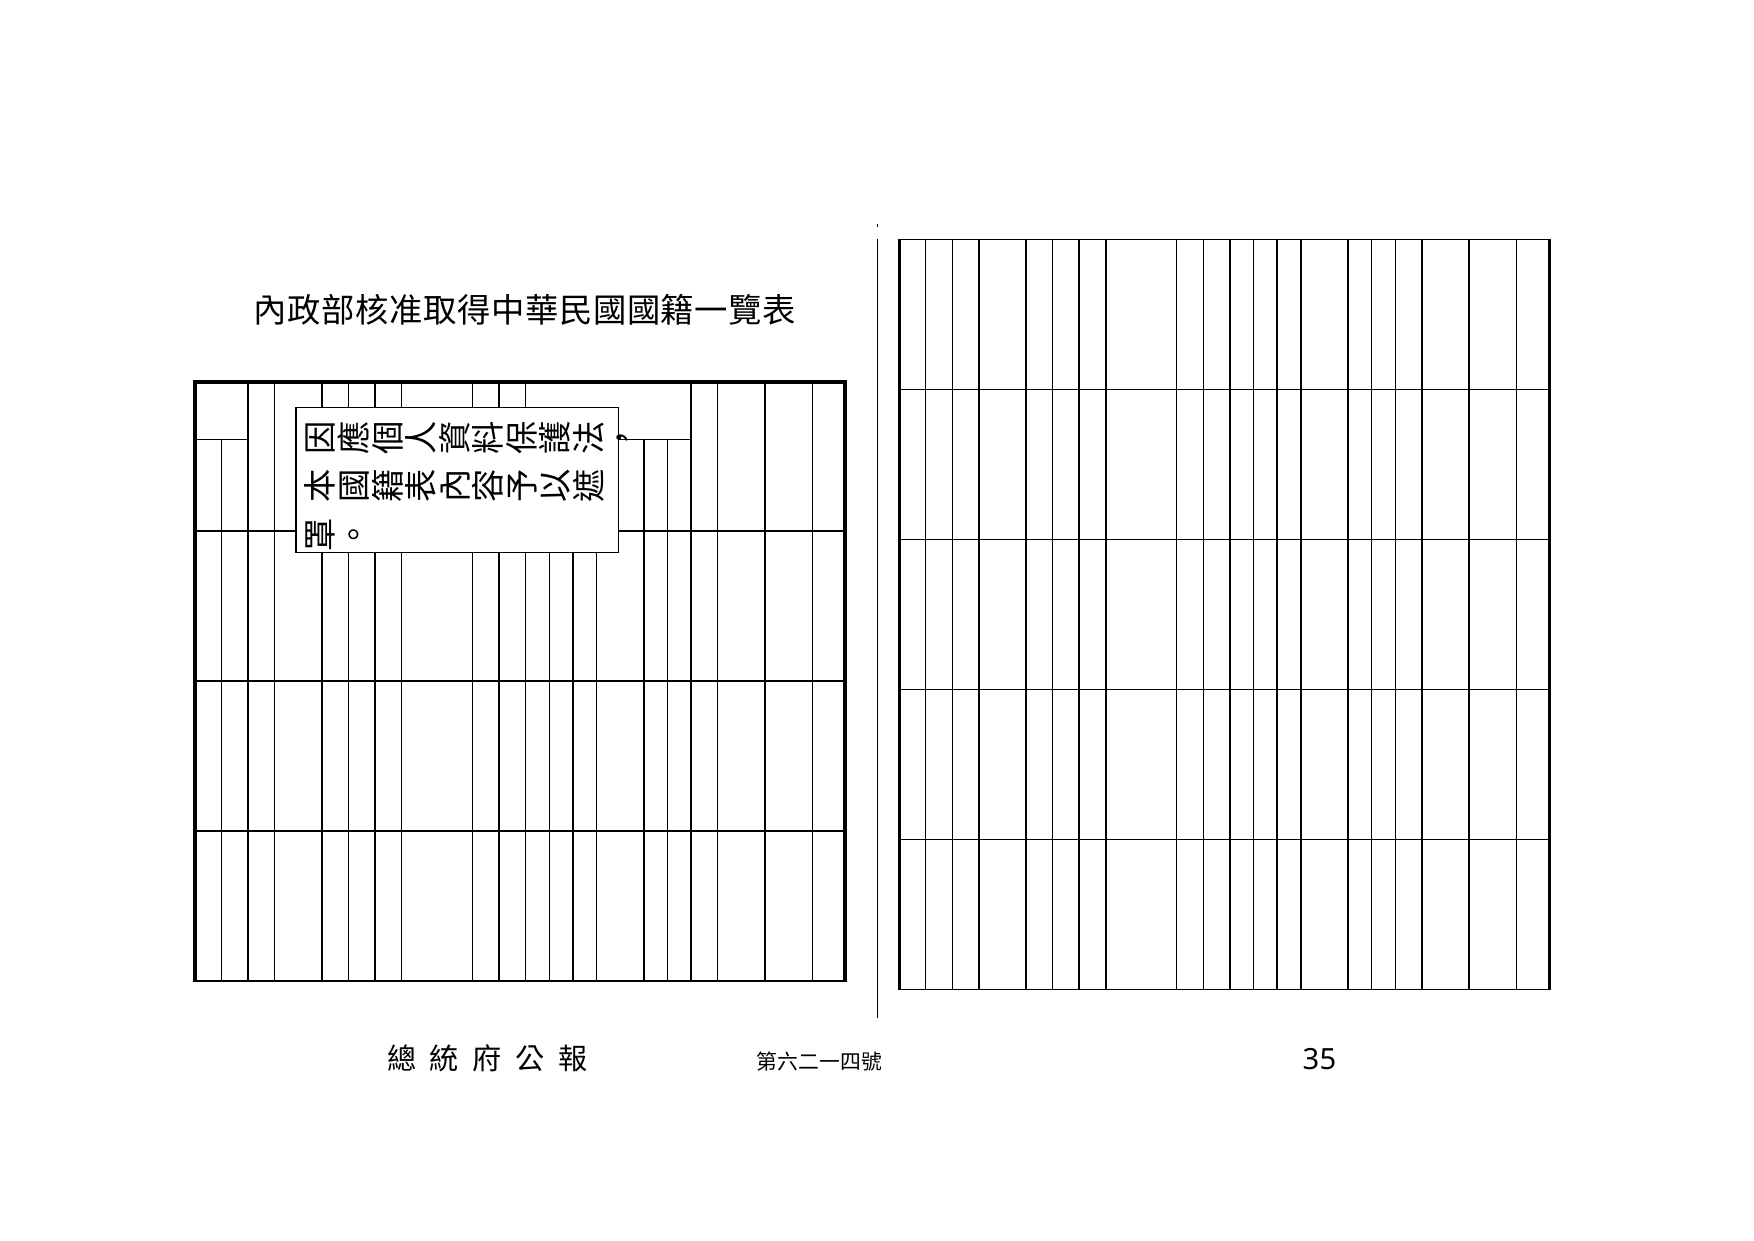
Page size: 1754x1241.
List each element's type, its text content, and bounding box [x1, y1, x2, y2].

table_cell [402, 682, 425, 830]
table_cell [1302, 390, 1324, 539]
table_cell [766, 682, 789, 830]
table_cell [926, 240, 952, 389]
table_cell [668, 832, 690, 980]
table_cell [1302, 840, 1324, 989]
table_cell [741, 532, 764, 680]
table_header [718, 384, 764, 530]
table_cell [222, 682, 247, 830]
table_cell [1349, 690, 1371, 839]
table_cell [1349, 840, 1371, 989]
table_cell [1107, 690, 1129, 839]
table_cell [619, 440, 643, 530]
table_cell [1517, 840, 1548, 989]
table_cell [1254, 540, 1276, 689]
text 內政部核准取得中華民國國籍一覽表 [195, 239, 855, 343]
table_cell [1396, 690, 1421, 839]
table_cell [275, 832, 298, 980]
table_cell [1204, 540, 1229, 689]
table_cell [574, 832, 596, 980]
table_cell [692, 682, 717, 830]
table_cell [1517, 690, 1548, 839]
table_cell [376, 832, 401, 980]
table_cell [1493, 390, 1516, 539]
table_cell [1153, 690, 1176, 839]
table_cell [1349, 390, 1371, 539]
table_cell [1107, 390, 1129, 539]
table_header [323, 384, 348, 407]
table_cell [376, 682, 401, 830]
table_cell [473, 553, 498, 680]
table_cell [1177, 840, 1203, 989]
table_cell [1446, 840, 1468, 989]
table_header [766, 384, 812, 530]
table_cell [222, 532, 247, 680]
table_cell [1177, 540, 1203, 689]
table_cell [349, 553, 374, 680]
table_cell [1324, 390, 1347, 539]
table_cell [1129, 690, 1153, 839]
table_cell [1107, 540, 1129, 689]
table_cell [901, 540, 925, 689]
table_cell [550, 832, 572, 980]
table_cell [901, 390, 925, 539]
table_cell [813, 682, 843, 830]
table_cell [1053, 390, 1078, 539]
table_cell [980, 240, 1002, 389]
table_cell [1278, 540, 1300, 689]
table_cell [789, 682, 812, 830]
table_cell [1278, 390, 1300, 539]
table_cell [1470, 840, 1493, 989]
table_cell [449, 832, 472, 980]
table_cell [1080, 690, 1105, 839]
table_cell [1254, 840, 1276, 989]
table_cell [1254, 690, 1276, 839]
table_cell [1302, 690, 1324, 839]
table_cell [766, 832, 789, 980]
table_cell [425, 832, 449, 980]
table_cell [1493, 540, 1516, 689]
table_cell [1324, 540, 1347, 689]
table_cell [597, 532, 620, 680]
table_cell [953, 840, 978, 989]
table_cell [1053, 690, 1078, 839]
table_cell [668, 440, 690, 530]
table_cell [1254, 240, 1276, 389]
table_cell [620, 682, 643, 830]
table_cell [980, 540, 1002, 689]
table_cell [323, 553, 348, 680]
table_cell [1129, 390, 1153, 539]
table_cell [323, 682, 348, 830]
table_header [500, 384, 525, 407]
table_cell [1423, 390, 1446, 539]
table_cell [1396, 540, 1421, 689]
table_cell [1423, 840, 1446, 989]
table_header [692, 384, 717, 530]
table_cell [1324, 240, 1347, 389]
table_cell [449, 682, 472, 830]
table_cell [1470, 390, 1493, 539]
table_cell [692, 832, 717, 980]
table_cell [926, 540, 952, 689]
table_cell [1027, 390, 1052, 539]
table_cell [1349, 240, 1371, 389]
table_cell [526, 682, 549, 830]
table_cell [1446, 540, 1468, 689]
table_cell [550, 682, 572, 830]
table_header [526, 384, 690, 439]
table_cell [376, 553, 401, 680]
table_cell [323, 832, 348, 980]
table_cell [926, 690, 952, 839]
table_header [349, 384, 374, 407]
table_cell [1231, 390, 1253, 539]
table_header [813, 384, 843, 530]
table_cell [645, 440, 667, 530]
table_cell [597, 682, 620, 830]
table_cell [298, 682, 321, 830]
table_cell [1372, 540, 1395, 689]
table_cell [222, 832, 247, 980]
table_cell [668, 682, 690, 830]
table_cell [926, 390, 952, 539]
table_cell [1129, 840, 1153, 989]
table_cell [1278, 240, 1300, 389]
table_cell [1129, 540, 1153, 689]
table_cell [197, 532, 221, 680]
table_cell [298, 553, 321, 680]
table_cell [500, 682, 525, 830]
table_cell [275, 532, 298, 680]
table_cell [718, 832, 741, 980]
table_cell [1470, 540, 1493, 689]
table_cell [1003, 240, 1025, 389]
table_cell [1153, 390, 1176, 539]
table_cell [1349, 540, 1371, 689]
table_cell [550, 553, 572, 680]
table_cell [249, 832, 274, 980]
table_cell [1396, 390, 1421, 539]
table_cell [449, 553, 472, 680]
table_cell [249, 682, 274, 830]
table_cell [1470, 690, 1493, 839]
table_cell [645, 532, 667, 680]
table_header [376, 384, 401, 407]
table_cell [1080, 840, 1105, 989]
table_cell [473, 832, 498, 980]
table_cell [926, 840, 952, 989]
table_cell [1423, 240, 1446, 389]
table_cell [425, 682, 449, 830]
table_cell [1177, 240, 1203, 389]
table_cell [1129, 240, 1153, 389]
table_cell [1003, 690, 1025, 839]
table_cell [1372, 840, 1395, 989]
table_cell [1027, 540, 1052, 689]
table_cell [526, 553, 549, 680]
table_cell [1278, 690, 1300, 839]
table_cell [1231, 240, 1253, 389]
table_cell [1080, 390, 1105, 539]
table_cell [249, 532, 274, 680]
table_cell [1254, 390, 1276, 539]
table_cell [275, 682, 298, 830]
table_cell [1396, 840, 1421, 989]
table_cell [1153, 540, 1176, 689]
table_cell [1153, 240, 1176, 389]
table_cell [1204, 690, 1229, 839]
table_cell [645, 682, 667, 830]
table_cell [766, 532, 789, 680]
table_cell [718, 532, 741, 680]
table_cell [901, 240, 925, 389]
table_cell [222, 440, 247, 530]
table_cell [668, 532, 690, 680]
table_cell [574, 553, 596, 680]
table_cell [1493, 690, 1516, 839]
table_cell [980, 840, 1002, 989]
table_cell [620, 832, 643, 980]
table_header [402, 384, 472, 407]
table_cell [1493, 840, 1516, 989]
table_header [275, 384, 321, 530]
table_cell [197, 832, 221, 980]
table_header [197, 384, 247, 439]
table_cell [197, 440, 221, 530]
table_cell [402, 832, 425, 980]
table_cell [1053, 840, 1078, 989]
table_cell [1204, 390, 1229, 539]
table_cell [1027, 840, 1052, 989]
table_cell [1231, 540, 1253, 689]
table_cell [298, 832, 321, 980]
table_cell [1003, 840, 1025, 989]
table_cell [1080, 240, 1105, 389]
table_cell [718, 682, 741, 830]
table_cell [1423, 690, 1446, 839]
table_cell [526, 832, 549, 980]
table_cell [901, 840, 925, 989]
table_cell [1153, 840, 1176, 989]
table_cell [901, 690, 925, 839]
table_cell [473, 682, 498, 830]
table_cell [1204, 840, 1229, 989]
table_cell [953, 690, 978, 839]
table_cell [1027, 690, 1052, 839]
table_cell [1324, 840, 1347, 989]
table_header [249, 384, 274, 530]
table_cell [645, 832, 667, 980]
table_cell [1446, 240, 1468, 389]
table_cell [789, 532, 812, 680]
table_cell [1003, 540, 1025, 689]
table_cell [741, 832, 764, 980]
table_cell [953, 390, 978, 539]
table_cell [1396, 240, 1421, 389]
table_cell [1372, 390, 1395, 539]
table_cell [1177, 390, 1203, 539]
table_cell [1107, 840, 1129, 989]
table_cell [953, 540, 978, 689]
table_cell [789, 832, 812, 980]
table_cell [1372, 690, 1395, 839]
table_cell [349, 832, 374, 980]
table_cell [1446, 690, 1468, 839]
table_cell [1517, 240, 1548, 389]
table_cell [692, 532, 717, 680]
table_cell [1470, 240, 1493, 389]
table_cell [1324, 690, 1347, 839]
table_cell [500, 832, 525, 980]
table_cell [980, 390, 1002, 539]
table_cell [1053, 540, 1078, 689]
table_cell [1278, 840, 1300, 989]
table_cell [1517, 390, 1548, 539]
table_cell [1231, 690, 1253, 839]
table_header [473, 384, 498, 407]
table_cell [1517, 540, 1548, 689]
table_cell [500, 553, 525, 680]
table_cell [1027, 240, 1052, 389]
table_cell [1446, 390, 1468, 539]
table_cell [1372, 240, 1395, 389]
table_cell [741, 682, 764, 830]
table_cell [620, 532, 643, 680]
table_cell [574, 682, 596, 830]
table_cell [1177, 690, 1203, 839]
table_cell [1493, 240, 1516, 389]
table_cell [597, 832, 620, 980]
table_cell [425, 553, 449, 680]
table_cell [197, 682, 221, 830]
table_cell [953, 240, 978, 389]
table_cell [1003, 390, 1025, 539]
table_cell [1107, 240, 1129, 389]
table_cell [1302, 240, 1324, 389]
table_cell [980, 690, 1002, 839]
table_cell [349, 682, 374, 830]
table_cell [1053, 240, 1078, 389]
table_cell [1302, 540, 1324, 689]
table_cell [402, 553, 425, 680]
table_cell [1080, 540, 1105, 689]
table_cell [1231, 840, 1253, 989]
table_cell [813, 532, 843, 680]
table_cell [813, 832, 843, 980]
table_cell [1204, 240, 1229, 389]
table_cell [1423, 540, 1446, 689]
